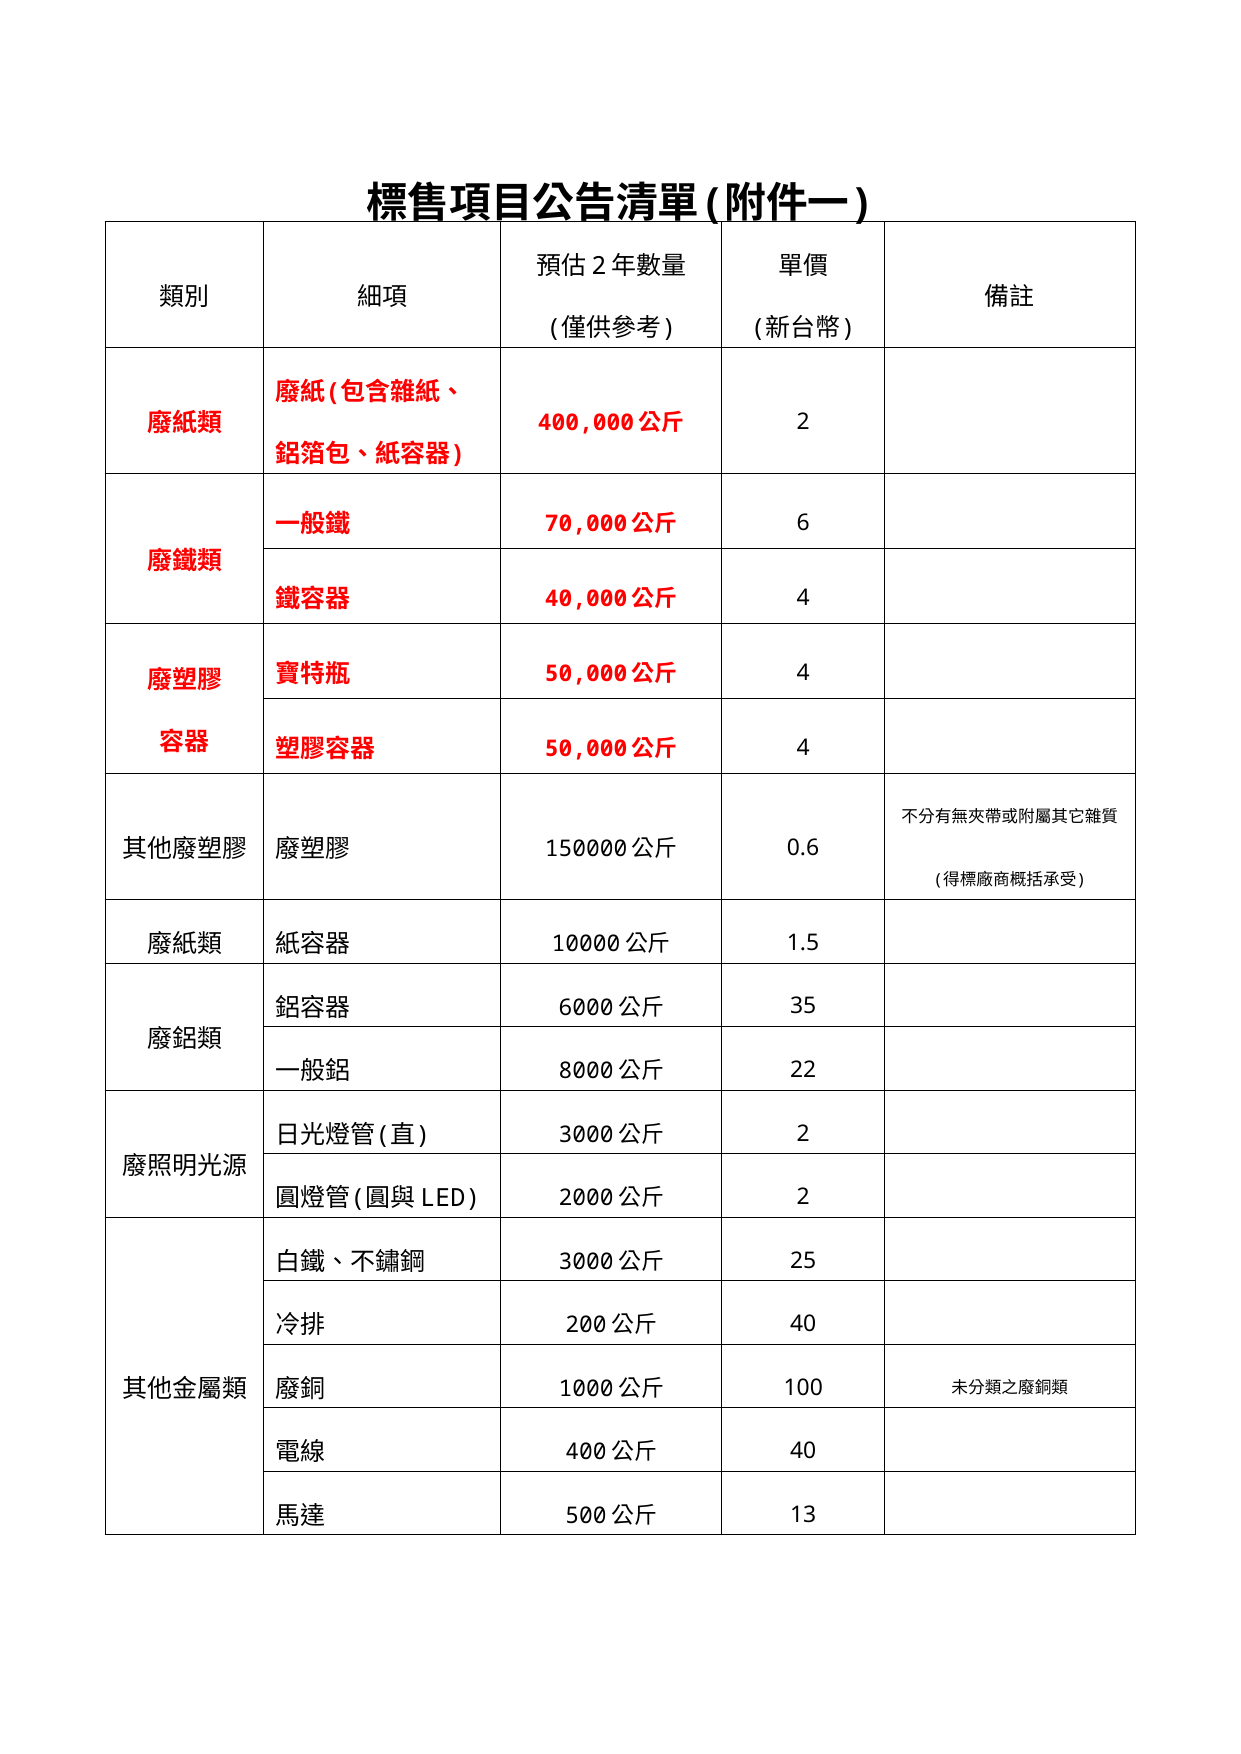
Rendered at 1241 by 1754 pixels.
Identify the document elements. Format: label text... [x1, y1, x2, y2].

table_cell [885, 1027, 1135, 1089]
table_cell 廢照明光源 [106, 1091, 263, 1217]
table_cell [885, 348, 1135, 473]
table_cell 10000公斤 [501, 900, 721, 962]
table_cell 廢塑膠 [264, 774, 500, 899]
table_cell [885, 900, 1135, 962]
table_cell 廢塑膠 容器 [106, 624, 263, 773]
text 標售項目公告清單(附件一) [187, 158, 1053, 221]
table_cell 廢紙類 [106, 348, 263, 473]
table_cell 廢紙類 [106, 900, 263, 962]
table_cell 廢鋁類 [106, 964, 263, 1089]
table_cell [885, 549, 1135, 623]
table_cell 2000公斤 [501, 1154, 721, 1217]
table_header 類別 [106, 222, 263, 347]
table_cell [885, 699, 1135, 773]
table_header 預估2年數量 (僅供參考) [501, 222, 721, 347]
table_cell [885, 1154, 1135, 1217]
table_cell 22 [722, 1027, 884, 1089]
table_cell 8000公斤 [501, 1027, 721, 1089]
table_cell 2 [722, 1091, 884, 1153]
table_cell 4 [722, 624, 884, 698]
table_header 細項 [264, 222, 500, 347]
table_cell [885, 474, 1135, 548]
table_cell 4 [722, 699, 884, 773]
table_cell 電線 [264, 1408, 500, 1471]
table_cell 寶特瓶 [264, 624, 500, 698]
table_cell 50,000公斤 [501, 699, 721, 773]
table_cell 2 [722, 348, 884, 473]
table_cell 3000公斤 [501, 1218, 721, 1280]
table_cell 40 [722, 1408, 884, 1471]
table_cell 13 [722, 1472, 884, 1534]
table_cell [885, 1091, 1135, 1153]
table_cell 35 [722, 964, 884, 1026]
table_cell 冷排 [264, 1281, 500, 1344]
table_cell 圓燈管(圓與LED) [264, 1154, 500, 1217]
table_cell 廢銅 [264, 1345, 500, 1407]
table_cell 6000公斤 [501, 964, 721, 1026]
table_cell [885, 624, 1135, 698]
table_cell 150000公斤 [501, 774, 721, 899]
table_cell 未分類之廢銅類 [885, 1345, 1135, 1407]
table_cell 1.5 [722, 900, 884, 962]
table_cell 25 [722, 1218, 884, 1280]
table_cell 50,000公斤 [501, 624, 721, 698]
table_cell 40,000公斤 [501, 549, 721, 623]
table_cell 一般鐵 [264, 474, 500, 548]
table_cell 一般鋁 [264, 1027, 500, 1089]
table_cell 鋁容器 [264, 964, 500, 1026]
table_cell 塑膠容器 [264, 699, 500, 773]
table_cell 4 [722, 549, 884, 623]
table_cell [885, 1218, 1135, 1280]
table_cell 日光燈管(直) [264, 1091, 500, 1153]
table_cell [885, 1408, 1135, 1471]
table_cell 400,000公斤 [501, 348, 721, 473]
table_cell 廢紙(包含雜紙、鋁箔包、紙容器) [264, 348, 500, 473]
table_cell 6 [722, 474, 884, 548]
table_cell 0.6 [722, 774, 884, 899]
table_cell 200公斤 [501, 1281, 721, 1344]
table_cell [885, 1472, 1135, 1534]
table_header 備註 [885, 222, 1135, 347]
table_cell 不分有無夾帶或附屬其它雜質 (得標廠商概括承受) [885, 774, 1135, 899]
table_cell 70,000公斤 [501, 474, 721, 548]
table_cell 400公斤 [501, 1408, 721, 1471]
table_cell 白鐵、不鏽鋼 [264, 1218, 500, 1280]
table_cell 40 [722, 1281, 884, 1344]
table_cell 1000公斤 [501, 1345, 721, 1407]
table_cell 鐵容器 [264, 549, 500, 623]
table_cell 2 [722, 1154, 884, 1217]
table_cell 其他廢塑膠 [106, 774, 263, 899]
table_cell 500公斤 [501, 1472, 721, 1534]
table_cell [885, 964, 1135, 1026]
table_cell 100 [722, 1345, 884, 1407]
table_cell [885, 1281, 1135, 1344]
table_cell 紙容器 [264, 900, 500, 962]
table_cell 3000公斤 [501, 1091, 721, 1153]
table_cell 馬達 [264, 1472, 500, 1534]
table_cell 廢鐵類 [106, 474, 263, 623]
table_header 單價 (新台幣) [722, 222, 884, 347]
table_cell 其他金屬類 [106, 1218, 263, 1534]
